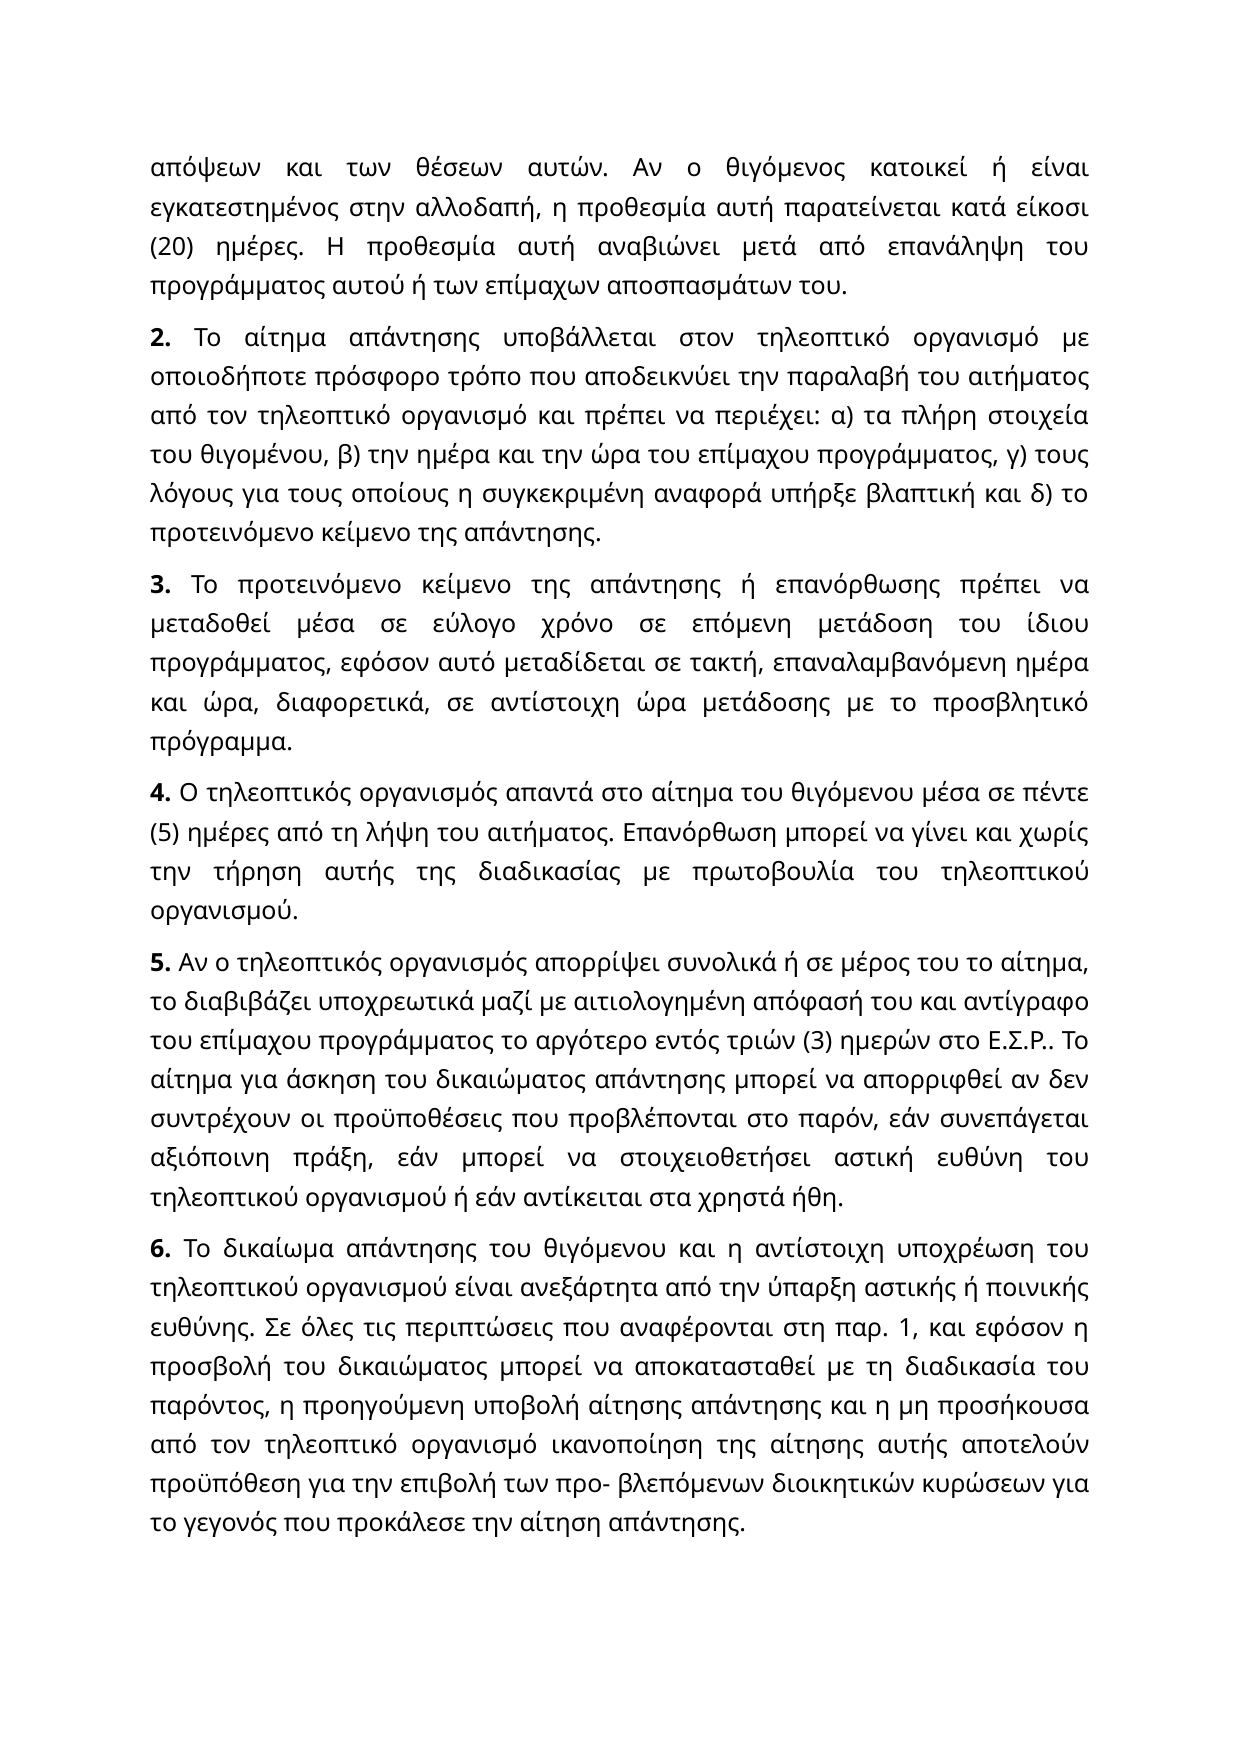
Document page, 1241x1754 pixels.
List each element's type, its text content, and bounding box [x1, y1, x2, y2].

text 5. Αν ο τηλεοπτικός οργανισμός απορρίψει συνολικά ή σε μέρος του το αίτημα, το διαβιβάζει υποχρεωτικά μαζί με αιτιολογημένη απόφασή του και αντίγραφο του επίμαχου προγράμματος το αργότερο εντός τριών (3) ημερών στο Ε.Σ.Ρ.. Το αίτημα για άσκηση του δικαιώματος απάντησης μπορεί να απορριφθεί αν δεν συντρέχουν οι προϋποθέσεις που προβλέπονται στο παρόν, εάν συνεπάγεται αξιόποινη πράξη, εάν μπορεί να στοιχειοθετήσει αστική ευθύνη του τηλεοπτικού οργανισμού ή εάν αντίκειται στα χρηστά ήθη. [150, 944, 1090, 1213]
text 4. Ο τηλεοπτικός οργανισμός απαντά στο αίτημα του θιγόμενου μέσα σε πέντε (5) ημέρες από τη λήψη του αιτήματος. Επανόρθωση μπορεί να γίνει και χωρίς την τήρηση αυτής της διαδικασίας με πρωτοβουλία του τηλεοπτικού οργανισμού. [150, 775, 1090, 927]
text 3. Το προτεινόμενο κείμενο της απάντησης ή επανόρθωσης πρέπει να μεταδοθεί μέσα σε εύλογο χρόνο σε επόμενη μετάδοση του ίδιου προγράμματος, εφόσον αυτό μεταδίδεται σε τακτή, επαναλαμβανόμενη ημέρα και ώρα, διαφορετικά, σε αντίστοιχη ώρα μετάδοσης με το προσβλητικό πρόγραμμα. [150, 567, 1090, 757]
text 6. Το δικαίωμα απάντησης του θιγόμενου και η αντίστοιχη υποχρέωση του τηλεοπτικού οργανισμού είναι ανεξάρτητα από την ύπαρξη αστικής ή ποινικής ευθύνης. Σε όλες τις περιπτώσεις που αναφέρονται στη παρ. 1, και εφόσον η προσβολή του δικαιώματος μπορεί να αποκατασταθεί με τη διαδικασία του παρόντος, η προηγούμενη υποβολή αίτησης απάντησης και η μη προσήκουσα από τον τηλεοπτικό οργανισμό ικανοποίηση της αίτησης αυτής αποτελούν προϋπόθεση για την επιβολή των προ- βλεπόμενων διοικητικών κυρώσεων για το γεγονός που προκάλεσε την αίτηση απάντησης. [150, 1231, 1090, 1539]
text απόψεων και των θέσεων αυτών. Αν ο θιγόμενος κατοικεί ή είναι εγκατεστημένος στην αλλοδαπή, η προθεσμία αυτή παρατείνεται κατά είκοσι (20) ημέρες. Η προθεσμία αυτή αναβιώνει μετά από επανάληψη του προγράμματος αυτού ή των επίμαχων αποσπασμάτων του. [150, 150, 1090, 302]
text 2. Το αίτημα απάντησης υποβάλλεται στον τηλεοπτικό οργανισμό με οποιοδήποτε πρόσφορο τρόπο που αποδεικνύει την παραλαβή του αιτήματος από τον τηλεοπτικό οργανισμό και πρέπει να περιέχει: α) τα πλήρη στοιχεία του θιγομένου, β) την ημέρα και την ώρα του επίμαχου προγράμματος, γ) τους λόγους για τους οποίους η συγκεκριμένη αναφορά υπήρξε βλαπτική και δ) το προτεινόμενο κείμενο της απάντησης. [150, 319, 1090, 549]
